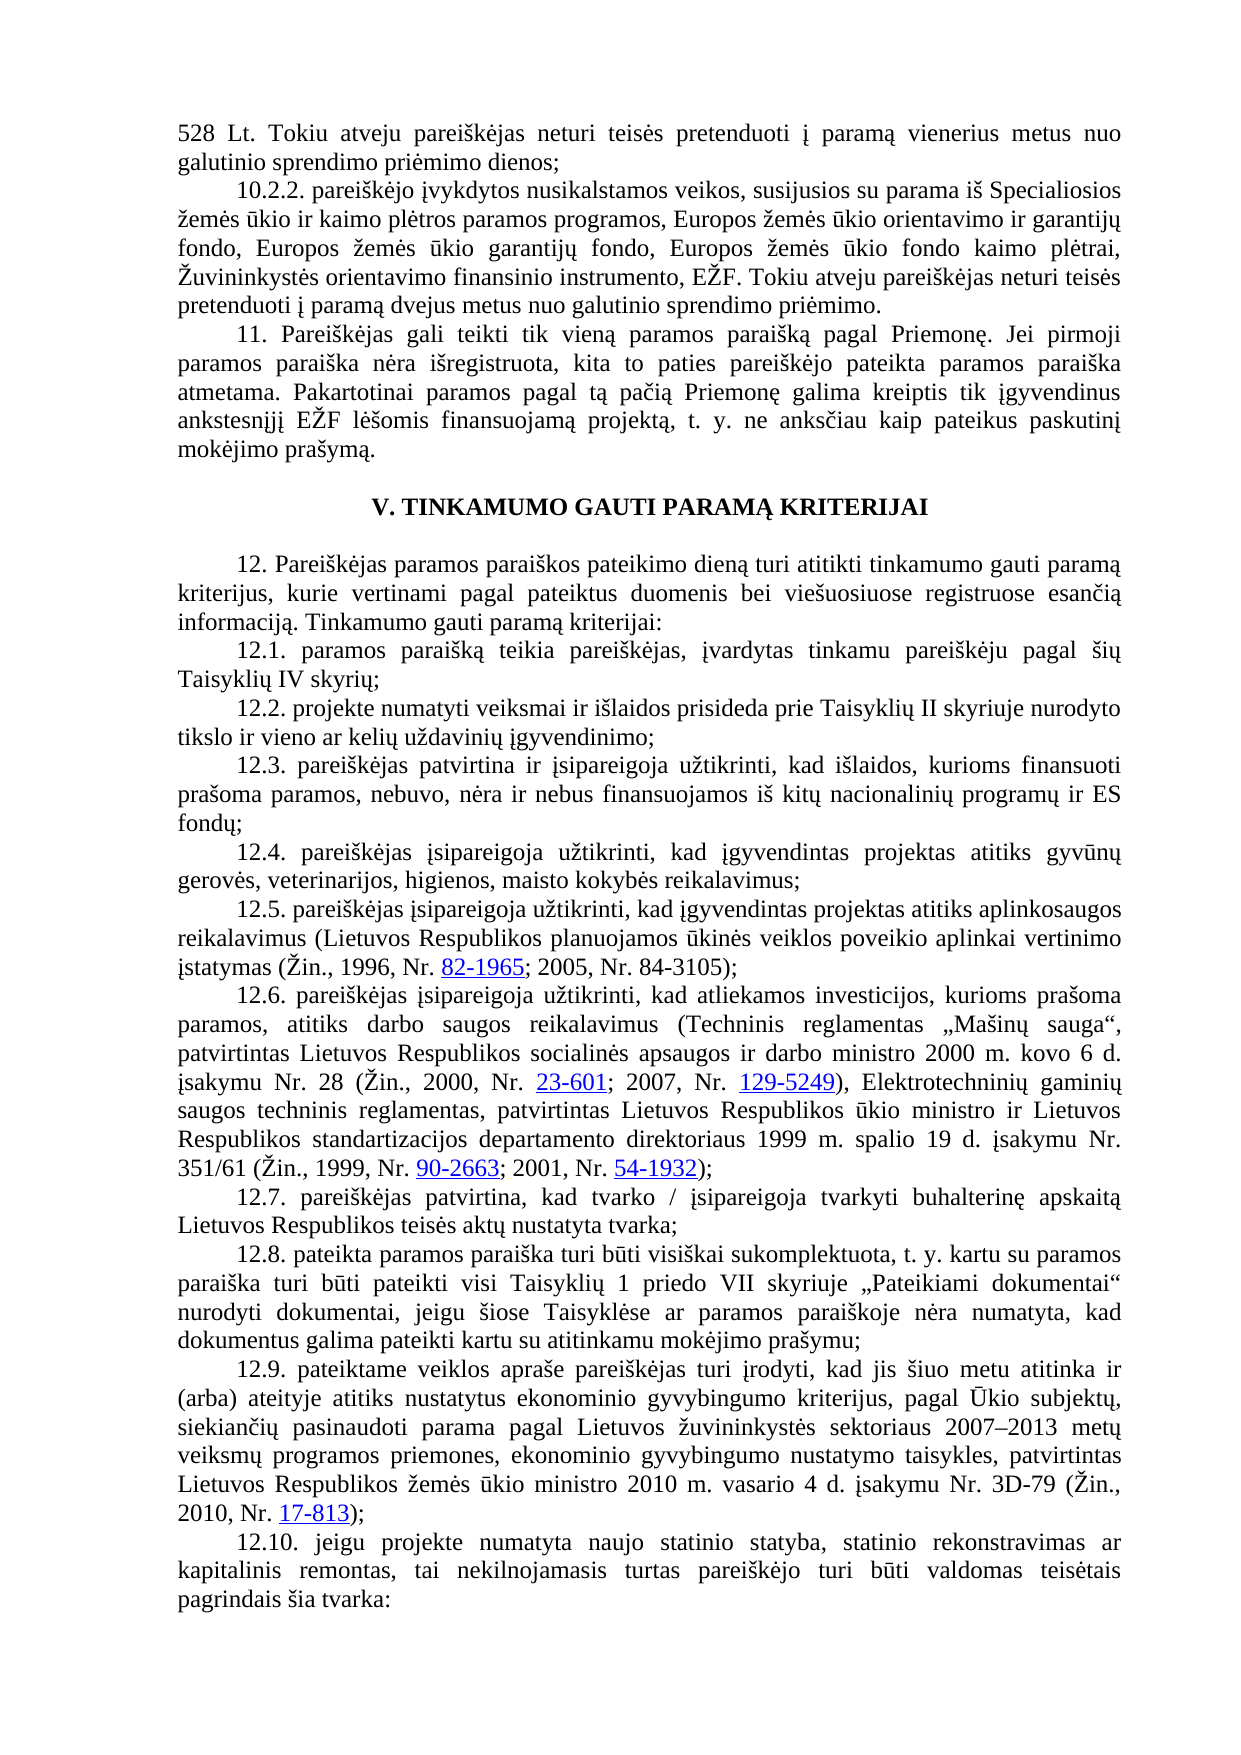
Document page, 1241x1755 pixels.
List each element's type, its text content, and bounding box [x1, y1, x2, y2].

text 12.8. pateikta paramos paraiška turi būti visiškai sukomplektuota, t. y. kartu su paramos paraiška turi būti pateikti visi Taisyklių 1 priedo VII skyriuje „Pateikiami dokumentai“ nurodyti dokumentai, jeigu šiose Taisyklėse ar paramos paraiškoje nėra numatyta, kad dokumentus galima pateikti kartu su atitinkamu mokėjimo prašymu; [177, 1239, 1122, 1354]
text V. TINKAMUMO GAUTI PARAMą KRITERIJAI [177, 492, 1122, 521]
text 12.2. projekte numatyti veiksmai ir išlaidos prisideda prie Taisyklių II skyriuje nurodyto tikslo ir vieno ar kelių uždavinių įgyvendinimo; [177, 693, 1122, 751]
text 10.2.2. pareiškėjo įvykdytos nusikalstamos veikos, susijusios su parama iš Specialiosios žemės ūkio ir kaimo plėtros paramos programos, Europos žemės ūkio orientavimo ir garantijų fondo, Europos žemės ūkio garantijų fondo, Europos žemės ūkio fondo kaimo plėtrai, Žuvininkystės orientavimo finansinio instrumento, EŽF. Tokiu atveju pareiškėjas neturi teisės pretenduoti į paramą dvejus metus nuo galutinio sprendimo priėmimo. [177, 176, 1122, 319]
text 12.1. paramos paraišką teikia pareiškėjas, įvardytas tinkamu pareiškėju pagal šių Taisyklių IV skyrių; [177, 636, 1122, 693]
text 12.6. pareiškėjas įsipareigoja užtikrinti, kad atliekamos investicijos, kurioms prašoma paramos, atitiks darbo saugos reikalavimus (Techninis reglamentas „Mašinų sauga“, patvirtintas Lietuvos Respublikos socialinės apsaugos ir darbo ministro 2000 m. kovo 6 d. įsakymu Nr. 28 (Žin., 2000, Nr. 23-601; 2007, Nr. 129-5249), Elektrotechninių gaminių saugos techninis reglamentas, patvirtintas Lietuvos Respublikos ūkio ministro ir Lietuvos Respublikos standartizacijos departamento direktoriaus 1999 m. spalio 19 d. įsakymu Nr. 351/61 (Žin., 1999, Nr. 90-2663; 2001, Nr. 54-1932); [177, 981, 1122, 1182]
text 12.5. pareiškėjas įsipareigoja užtikrinti, kad įgyvendintas projektas atitiks aplinkosaugos reikalavimus (Lietuvos Respublikos planuojamos ūkinės veiklos poveikio aplinkai vertinimo įstatymas (Žin., 1996, Nr. 82-1965; 2005, Nr. 84-3105); [177, 894, 1122, 981]
text 12.4. pareiškėjas įsipareigoja užtikrinti, kad įgyvendintas projektas atitiks gyvūnų gerovės, veterinarijos, higienos, maisto kokybės reikalavimus; [177, 837, 1122, 894]
text 12.3. pareiškėjas patvirtina ir įsipareigoja užtikrinti, kad išlaidos, kurioms finansuoti prašoma paramos, nebuvo, nėra ir nebus finansuojamos iš kitų nacionalinių programų ir ES fondų; [177, 751, 1122, 837]
text 12.9. pateiktame veiklos apraše pareiškėjas turi įrodyti, kad jis šiuo metu atitinka ir (arba) ateityje atitiks nustatytus ekonominio gyvybingumo kriterijus, pagal Ūkio subjektų, siekiančių pasinaudoti parama pagal Lietuvos žuvininkystės sektoriaus 2007–2013 metų veiksmų programos priemones, ekonominio gyvybingumo nustatymo taisykles, patvirtintas Lietuvos Respublikos žemės ūkio ministro 2010 m. vasario 4 d. įsakymu Nr. 3D-79 (Žin., 2010, Nr. 17-813); [177, 1354, 1122, 1527]
text 12.10. jeigu projekte numatyta naujo statinio statyba, statinio rekonstravimas ar kapitalinis remontas, tai nekilnojamasis turtas pareiškėjo turi būti valdomas teisėtais pagrindais šia tvarka: [177, 1527, 1122, 1613]
text 11. Pareiškėjas gali teikti tik vieną paramos paraišką pagal Priemonę. Jei pirmoji paramos paraiška nėra išregistruota, kita to paties pareiškėjo pateikta paramos paraiška atmetama. Pakartotinai paramos pagal tą pačią Priemonę galima kreiptis tik įgyvendinus ankstesnįjį EŽF lėšomis finansuojamą projektą, t. y. ne anksčiau kaip pateikus paskutinį mokėjimo prašymą. [177, 319, 1122, 463]
text 12.7. pareiškėjas patvirtina, kad tvarko / įsipareigoja tvarkyti buhalterinę apskaitą Lietuvos Respublikos teisės aktų nustatyta tvarka; [177, 1182, 1122, 1239]
text 12. Pareiškėjas paramos paraiškos pateikimo dieną turi atitikti tinkamumo gauti paramą kriterijus, kurie vertinami pagal pateiktus duomenis bei viešuosiuose registruose esančią informaciją. Tinkamumo gauti paramą kriterijai: [177, 549, 1122, 636]
text 528 Lt. Tokiu atveju pareiškėjas neturi teisės pretenduoti į paramą vienerius metus nuo galutinio sprendimo priėmimo dienos; [177, 118, 1122, 176]
